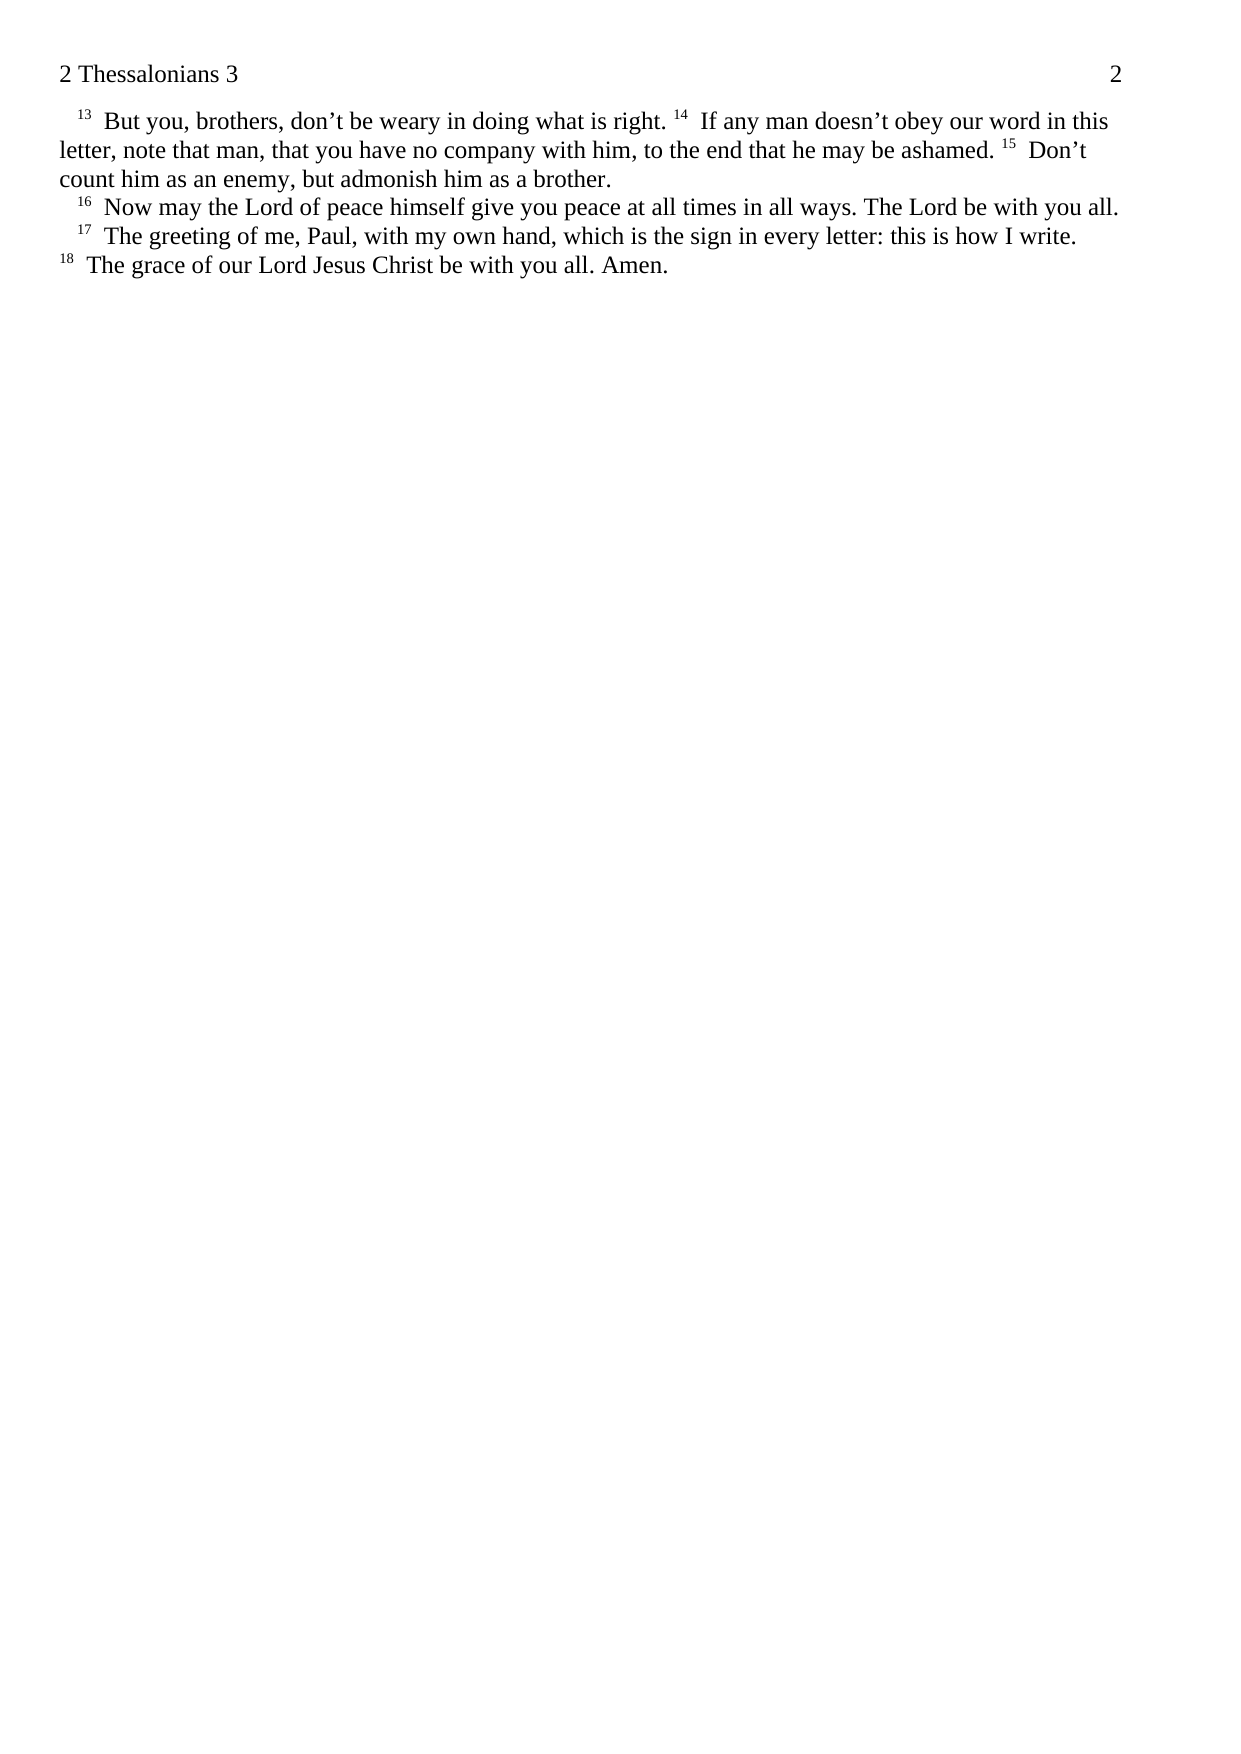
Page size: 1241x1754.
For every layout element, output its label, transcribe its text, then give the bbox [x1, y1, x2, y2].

text 13 But you, brothers, don’t be weary in doing what is right. 14 If any man doesn’t obey our word in this letter, note that man, that you have no company with him, to the end that he may be ashamed. 15 Don’t count him as an enemy, but admonish him as a brother. [59, 106, 1122, 192]
text 16 Now may the Lord of peace himself give you peace at all times in all ways. The Lord be with you all. [59, 192, 1122, 221]
text 17 The greeting of me, Paul, with my own hand, which is the sign in every letter: this is how I write. 18 The grace of our Lord Jesus Christ be with you all. Amen. [59, 221, 1122, 279]
